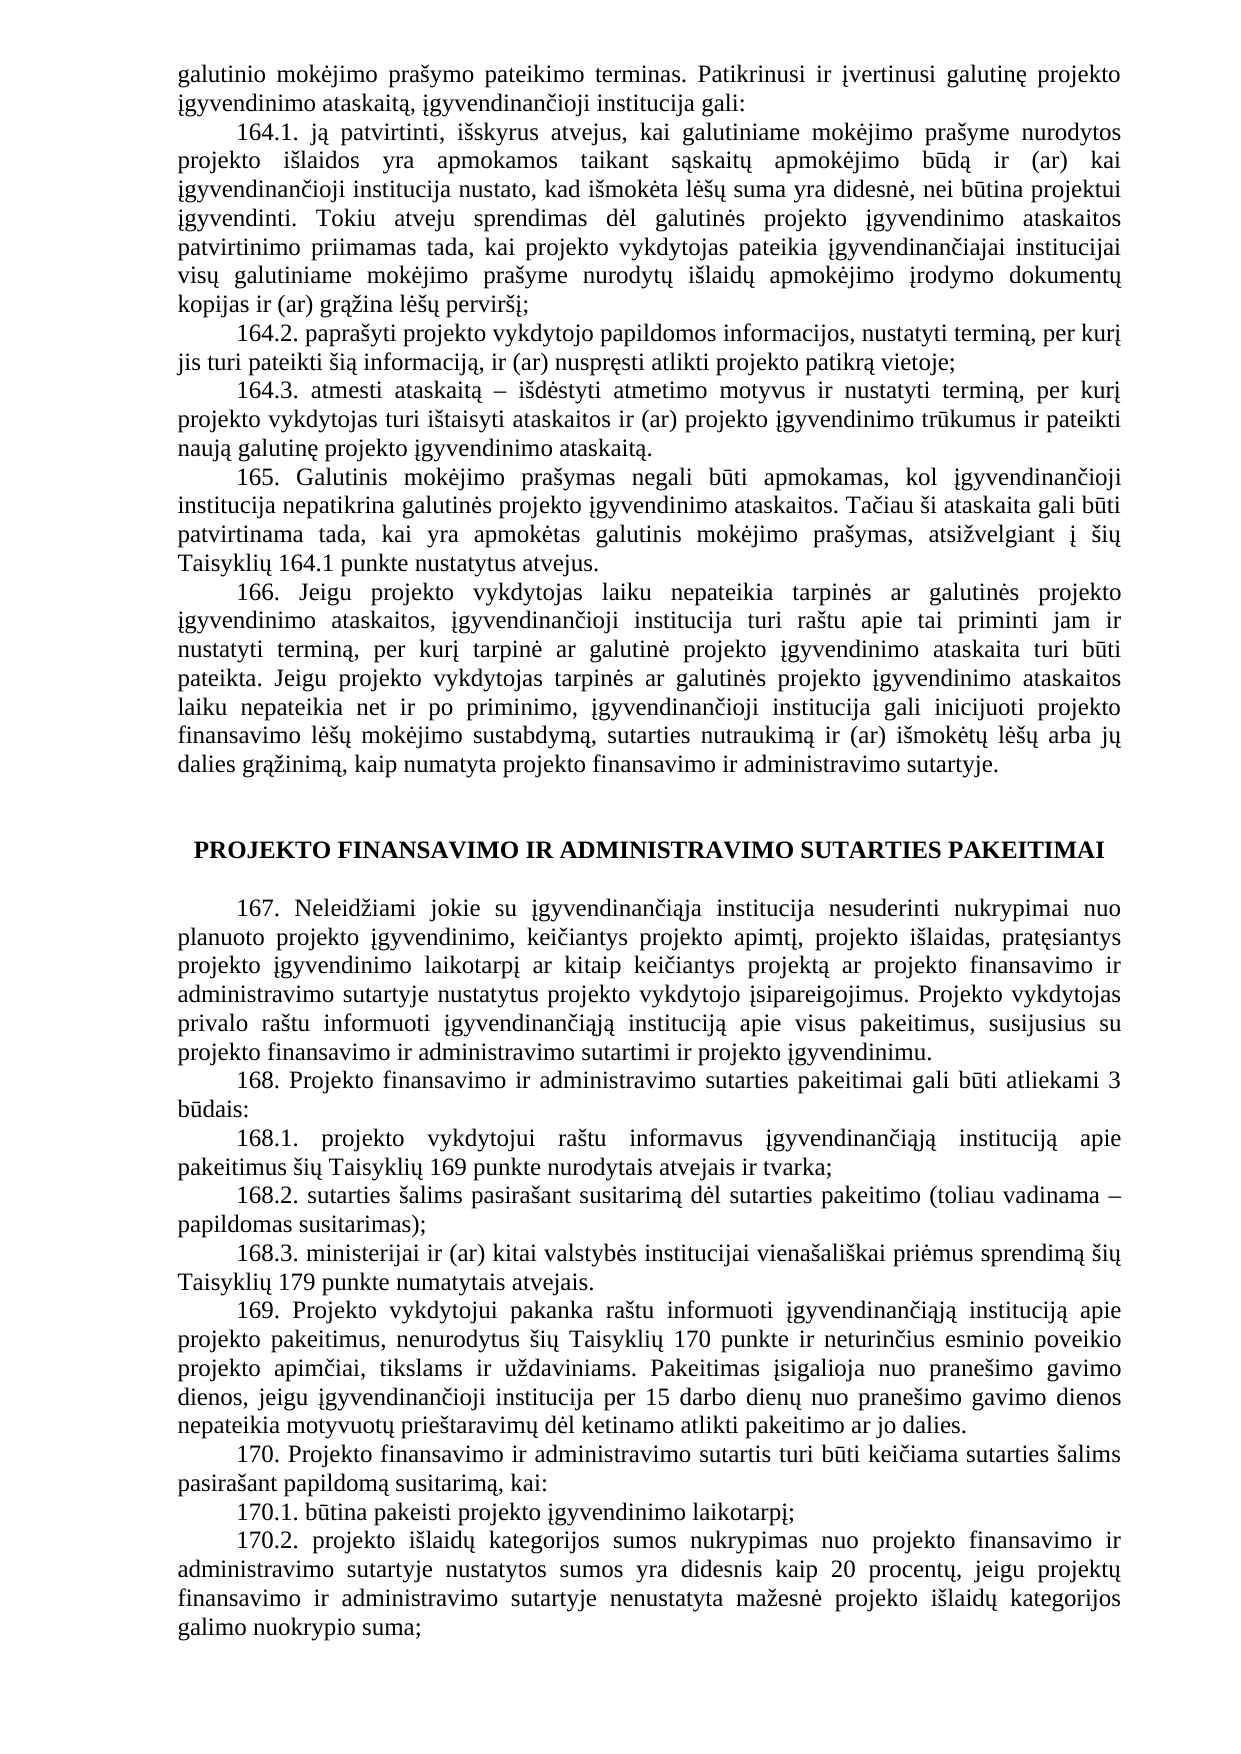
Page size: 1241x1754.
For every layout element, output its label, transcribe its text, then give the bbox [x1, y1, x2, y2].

text 167. Neleidžiami jokie su įgyvendinančiąja institucija nesuderinti nukrypimai nuo planuoto projekto įgyvendinimo, keičiantys projekto apimtį, projekto išlaidas, pratęsiantys projekto įgyvendinimo laikotarpį ar kitaip keičiantys projektą ar projekto finansavimo ir administravimo sutartyje nustatytus projekto vykdytojo įsipareigojimus. Projekto vykdytojas privalo raštu informuoti įgyvendinančiąją instituciją apie visus pakeitimus, susijusius su projekto finansavimo ir administravimo sutartimi ir projekto įgyvendinimu. [177, 893, 1122, 1065]
text 164.3. atmesti ataskaitą – išdėstyti atmetimo motyvus ir nustatyti terminą, per kurį projekto vykdytojas turi ištaisyti ataskaitos ir (ar) projekto įgyvendinimo trūkumus ir pateikti naują galutinę projekto įgyvendinimo ataskaitą. [177, 375, 1122, 462]
text galutinio mokėjimo prašymo pateikimo terminas. Patikrinusi ir įvertinusi galutinę projekto įgyvendinimo ataskaitą, įgyvendinančioji institucija gali: [177, 59, 1122, 117]
text 170.1. būtina pakeisti projekto įgyvendinimo laikotarpį; [177, 1497, 1122, 1525]
text 168.2. sutarties šalims pasirašant susitarimą dėl sutarties pakeitimo (toliau vadinama – papildomas susitarimas); [177, 1180, 1122, 1238]
text 168.3. ministerijai ir (ar) kitai valstybės institucijai vienašališkai priėmus sprendimą šių Taisyklių 179 punkte numatytais atvejais. [177, 1238, 1122, 1295]
text 170.2. projekto išlaidų kategorijos sumos nukrypimas nuo projekto finansavimo ir administravimo sutartyje nustatytos sumos yra didesnis kaip 20 procentų, jeigu projektų finansavimo ir administravimo sutartyje nenustatyta mažesnė projekto išlaidų kategorijos galimo nuokrypio suma; [177, 1525, 1122, 1640]
text PROJEKTO FINANSAVIMO IR ADMINISTRAVIMO SUTARTIES PAKEITIMAI [177, 835, 1122, 864]
text 166. Jeigu projekto vykdytojas laiku nepateikia tarpinės ar galutinės projekto įgyvendinimo ataskaitos, įgyvendinančioji institucija turi raštu apie tai priminti jam ir nustatyti terminą, per kurį tarpinė ar galutinė projekto įgyvendinimo ataskaita turi būti pateikta. Jeigu projekto vykdytojas tarpinės ar galutinės projekto įgyvendinimo ataskaitos laiku nepateikia net ir po priminimo, įgyvendinančioji institucija gali inicijuoti projekto finansavimo lėšų mokėjimo sustabdymą, sutarties nutraukimą ir (ar) išmokėtų lėšų arba jų dalies grąžinimą, kaip numatyta projekto finansavimo ir administravimo sutartyje. [177, 577, 1122, 778]
text 164.1. ją patvirtinti, išskyrus atvejus, kai galutiniame mokėjimo prašyme nurodytos projekto išlaidos yra apmokamos taikant sąskaitų apmokėjimo būdą ir (ar) kai įgyvendinančioji institucija nustato, kad išmokėta lėšų suma yra didesnė, nei būtina projektui įgyvendinti. Tokiu atveju sprendimas dėl galutinės projekto įgyvendinimo ataskaitos patvirtinimo priimamas tada, kai projekto vykdytojas pateikia įgyvendinančiajai institucijai visų galutiniame mokėjimo prašyme nurodytų išlaidų apmokėjimo įrodymo dokumentų kopijas ir (ar) grąžina lėšų perviršį; [177, 117, 1122, 318]
text 170. Projekto finansavimo ir administravimo sutartis turi būti keičiama sutarties šalims pasirašant papildomą susitarimą, kai: [177, 1439, 1122, 1497]
text 168. Projekto finansavimo ir administravimo sutarties pakeitimai gali būti atliekami 3 būdais: [177, 1065, 1122, 1123]
text 168.1. projekto vykdytojui raštu informavus įgyvendinančiąją instituciją apie pakeitimus šių Taisyklių 169 punkte nurodytais atvejais ir tvarka; [177, 1123, 1122, 1180]
text 165. Galutinis mokėjimo prašymas negali būti apmokamas, kol įgyvendinančioji institucija nepatikrina galutinės projekto įgyvendinimo ataskaitos. Tačiau ši ataskaita gali būti patvirtinama tada, kai yra apmokėtas galutinis mokėjimo prašymas, atsižvelgiant į šių Taisyklių 164.1 punkte nustatytus atvejus. [177, 462, 1122, 577]
text 164.2. paprašyti projekto vykdytojo papildomos informacijos, nustatyti terminą, per kurį jis turi pateikti šią informaciją, ir (ar) nuspręsti atlikti projekto patikrą vietoje; [177, 318, 1122, 375]
text 169. Projekto vykdytojui pakanka raštu informuoti įgyvendinančiąją instituciją apie projekto pakeitimus, nenurodytus šių Taisyklių 170 punkte ir neturinčius esminio poveikio projekto apimčiai, tikslams ir uždaviniams. Pakeitimas įsigalioja nuo pranešimo gavimo dienos, jeigu įgyvendinančioji institucija per 15 darbo dienų nuo pranešimo gavimo dienos nepateikia motyvuotų prieštaravimų dėl ketinamo atlikti pakeitimo ar jo dalies. [177, 1295, 1122, 1439]
